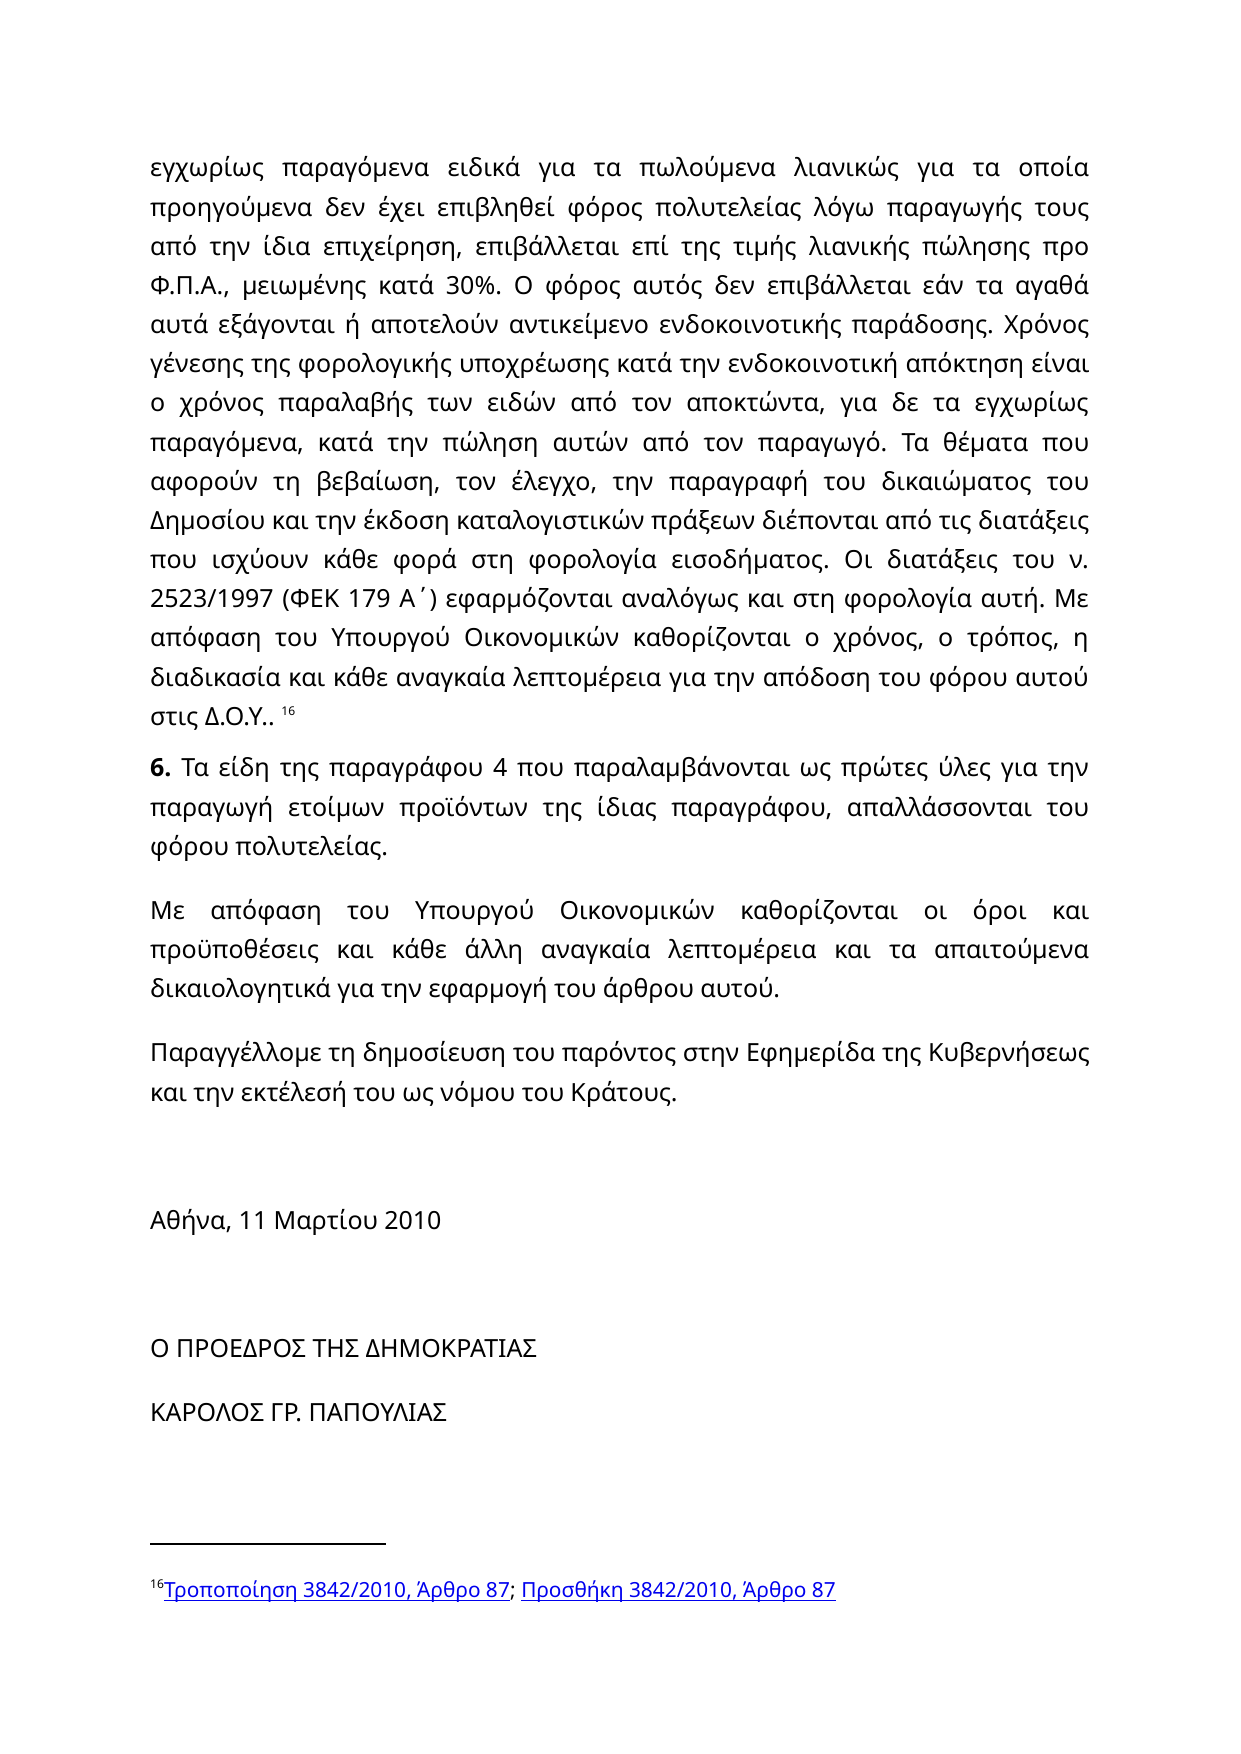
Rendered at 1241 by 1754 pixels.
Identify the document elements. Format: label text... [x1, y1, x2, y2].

text Με απόφαση του Υπουργού Οικονομικών καθορίζονται οι όροι και προϋποθέσεις και κάθε άλλη αναγκαία λεπτομέρεια και τα απαιτούμενα δικαιολογητικά για την εφαρμογή του άρθρου αυτού. [150, 892, 1090, 1005]
text Αθήνα, 11 Μαρτίου 2010 [150, 1202, 1090, 1237]
text Ο ΠΡΟΕΔΡΟΣ ΤΗΣ ΔΗΜΟΚΡΑΤΙΑΣ [150, 1331, 1090, 1365]
text 6. Τα είδη της παραγράφου 4 που παραλαμβάνονται ως πρώτες ύλες για την παραγωγή ετοίμων προϊόντων της ίδιας παραγράφου, απαλλάσσονται του φόρου πολυτελείας. [150, 750, 1090, 862]
text εγχωρίως παραγόμενα ειδικά για τα πωλούμενα λιανικώς για τα οποία προηγούμενα δεν έχει επιβληθεί φόρος πολυτελείας λόγω παραγωγής τους από την ίδια επιχείρηση, επιβάλλεται επί της τιμής λιανικής πώλησης προ Φ.Π.Α., μειωμένης κατά 30%. Ο φόρος αυτός δεν επιβάλλεται εάν τα αγαθά αυτά εξάγονται ή αποτελούν αντικείμενο ενδοκοινοτικής παράδοσης. Χρόνος γένεσης της φορολογικής υποχρέωσης κατά την ενδοκοινοτική απόκτηση είναι ο χρόνος παραλαβής των ειδών από τον αποκτώντα, για δε τα εγχωρίως παραγόμενα, κατά την πώληση αυτών από τον παραγωγό. Τα θέματα που αφορούν τη βεβαίωση, τον έλεγχο, την παραγραφή του δικαιώματος του Δημοσίου και την έκδοση καταλογιστικών πράξεων διέπονται από τις διατάξεις που ισχύουν κάθε φορά στη φορολογία εισοδήματος. Oι διατάξεις του ν. 2523/1997 (ΦΕΚ 179 Α΄) εφαρμόζονται αναλόγως και στη φορολογία αυτή. Με απόφαση του Υπουργού Οικονομικών καθορίζονται ο χρόνος, ο τρόπος, η διαδικασία και κάθε αναγκαία λεπτομέρεια για την απόδοση του φόρου αυτού στις Δ.Ο.Υ.. [150, 150, 1090, 732]
text Παραγγέλλομε τη δημοσίευση του παρόντος στην Εφημερίδα της Κυβερνήσεως και την εκτέλεσή του ως νόμου του Κράτους. [150, 1035, 1090, 1108]
text ΚΑΡΟΛΟΣ ΓΡ. ΠΑΠΟΥΛΙΑΣ [150, 1395, 1090, 1429]
text Τροποποίηση 3842/2010, Άρθρο 87; Προσθήκη 3842/2010, Άρθρο 87 [150, 1576, 1090, 1604]
